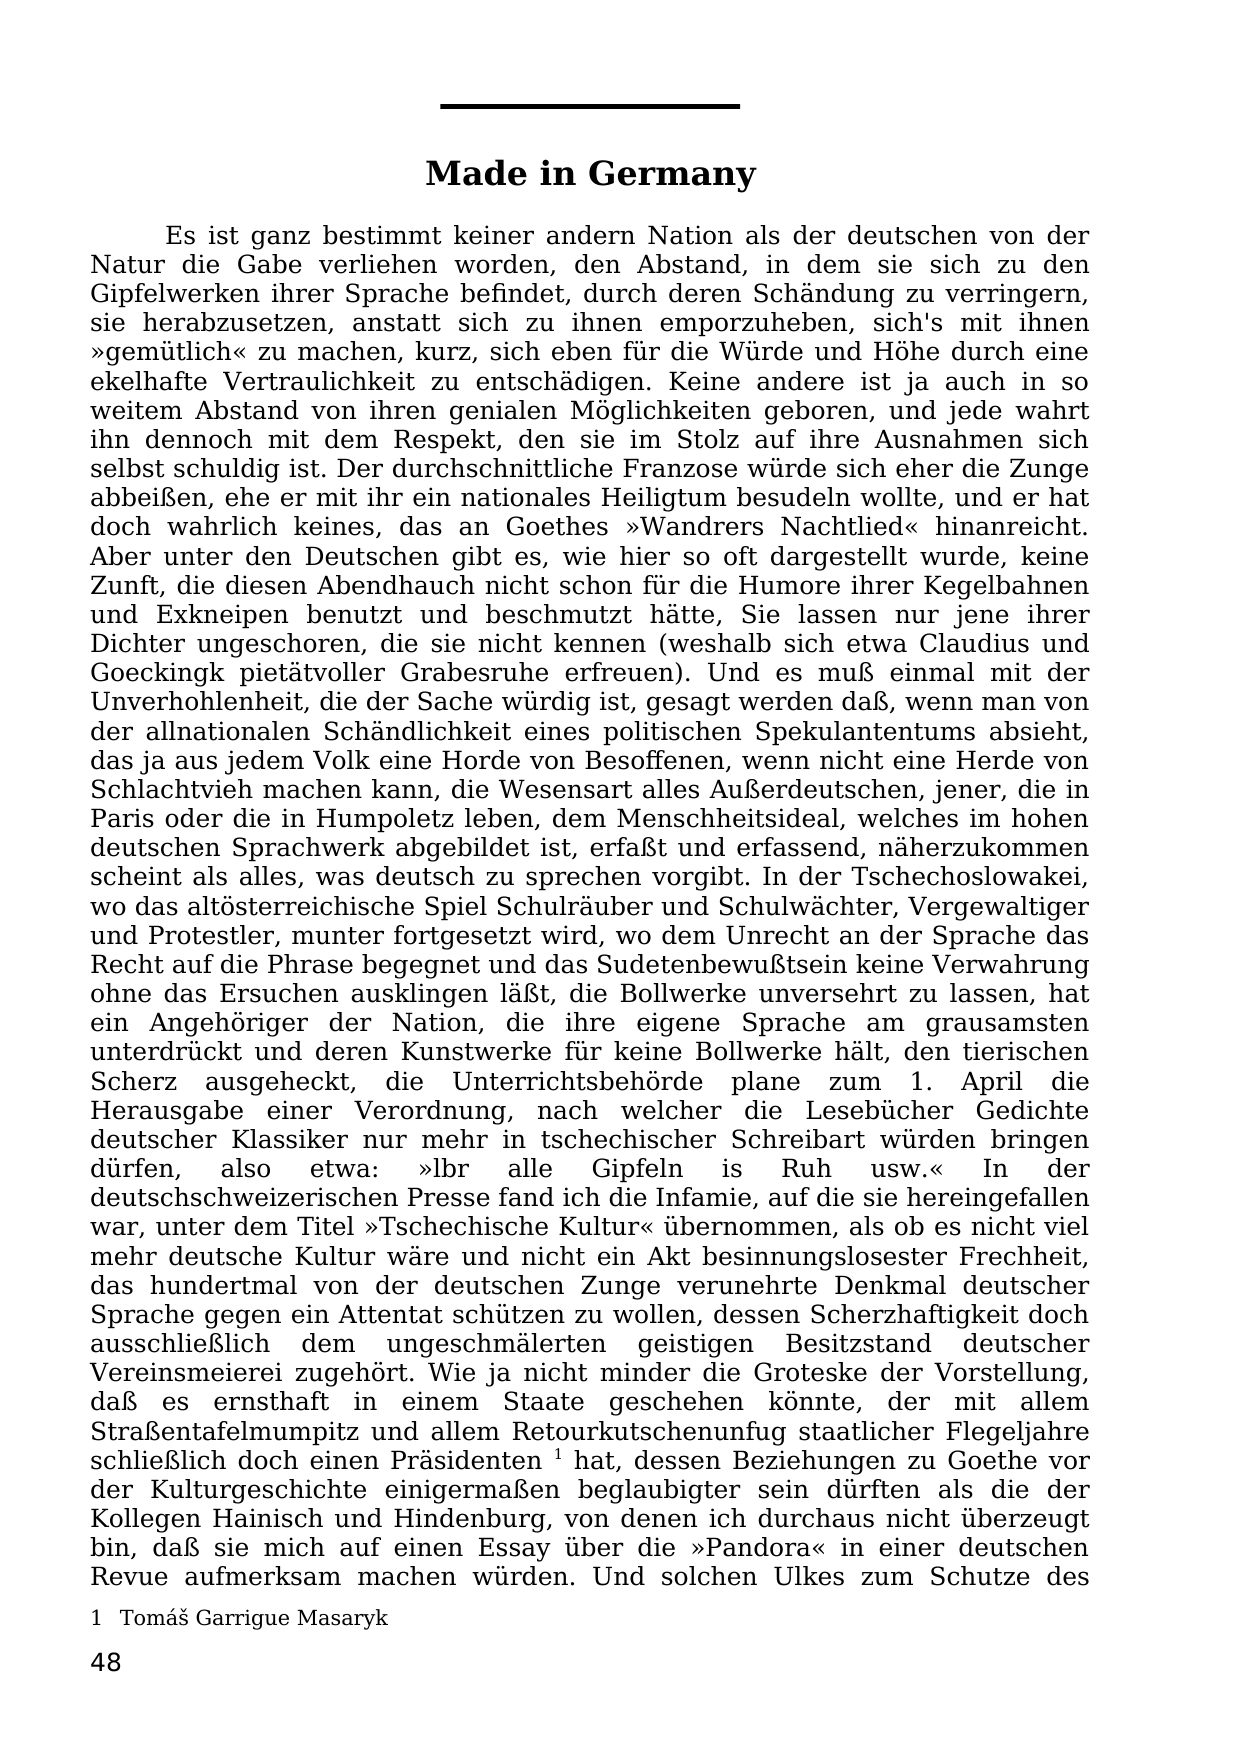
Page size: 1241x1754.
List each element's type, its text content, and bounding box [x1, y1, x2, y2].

picture [440, 104, 741, 109]
text Tomáš Garrigue Masaryk [90, 1606, 1091, 1631]
text Es ist ganz bestimmt keiner andern Nation als der deutschen von der Natur die Gabe verliehen worden, den Abstand, in dem sie sich zu den Gipfelwerken ihrer Sprache befindet, durch deren Schändung zu verringern, sie herabzusetzen, anstatt sich zu ihnen emporzuheben, sich's mit ihnen »gemütlich« zu machen, kurz, sich eben für die Würde und Höhe durch eine ekelhafte Vertraulichkeit zu entschädigen. Keine andere ist ja auch in so weitem Abstand von ihren genialen Möglichkeiten geboren, und jede wahrt ihn dennoch mit dem Respekt, den sie im Stolz auf ihre Ausnahmen sich selbst schuldig ist. Der durchschnittliche Franzose würde sich eher die Zunge abbeißen, ehe er mit ihr ein nationales Heiligtum besudeln wollte, und er hat doch wahrlich keines, das an Goethes »Wandrers Nachtlied« hinanreicht. Aber unter den Deutschen gibt es, wie hier so oft dargestellt wurde, keine Zunft, die diesen Abendhauch nicht schon für die Humore ihrer Kegelbahnen und Exkneipen benutzt und beschmutzt hätte, Sie lassen nur jene ihrer Dichter ungeschoren, die sie nicht kennen (weshalb sich etwa Claudius und Goeckingk pietätvoller Grabesruhe erfreuen). Und es muß einmal mit der Unverhohlenheit, die der Sache würdig ist, gesagt werden daß, wenn man von der allnationalen Schändlichkeit eines politischen Spekulantentums absieht, das ja aus jedem Volk eine Horde von Besoffenen, wenn nicht eine Herde von Schlachtvieh machen kann, die Wesensart alles Außerdeutschen, jener, die in Paris oder die in Humpoletz leben, dem Menschheitsideal, welches im hohen deutschen Sprachwerk abgebildet ist, erfaßt und erfassend, näherzukommen scheint als alles, was deutsch zu sprechen vorgibt. In der Tschechoslowakei, wo das altösterreichische Spiel Schulräuber und Schulwächter, Vergewaltiger und Protestler, munter fortgesetzt wird, wo dem Unrecht an der Sprache das Recht auf die Phrase begegnet und das Sudetenbewußtsein keine Verwahrung ohne das Ersuchen ausklingen läßt, die Bollwerke unversehrt zu lassen, hat ein Angehöriger der Nation, die ihre eigene Sprache am grausamsten unterdrückt und deren Kunstwerke für keine Bollwerke hält, den tierischen Scherz ausgeheckt, die Unterrichtsbehörde plane zum 1. April die Herausgabe einer Verordnung, nach welcher die Lesebücher Gedichte deutscher Klassiker nur mehr in tschechischer Schreibart würden bringen dürfen, also etwa: »lbr alle Gipfeln is Ruh usw.« In der deutschschweizerischen Presse fand ich die Infamie, auf die sie hereingefallen war, unter dem Titel »Tschechische Kultur« übernommen, als ob es nicht viel mehr deutsche Kultur wäre und nicht ein Akt besinnungslosester Frechheit, das hundertmal von der deutschen Zunge verunehrte Denkmal deutscher Sprache gegen ein Attentat schützen zu wollen, dessen Scherzhaftigkeit doch ausschließlich dem ungeschmälerten geistigen Besitzstand deutscher Vereinsmeierei zugehört. Wie ja nicht minder die Groteske der Vorstellung, daß es ernsthaft in einem Staate geschehen könnte, der mit allem Straßentafelmumpitz und allem Retourkutschenunfug staatlicher Flegeljahre schließlich doch einen Präsidenten hat, dessen Beziehungen zu Goethe vor der Kulturgeschichte einigermaßen beglaubigter sein dürften als die der Kollegen Hainisch und Hindenburg, von denen ich durchaus nicht überzeugt bin, daß sie mich auf einen Essay über die »Pandora« in einer deutschen Revue aufmerksam machen würden. Und solchen Ulkes zum Schutze des [90, 193, 1091, 1592]
text Made in Germany [90, 130, 1091, 193]
